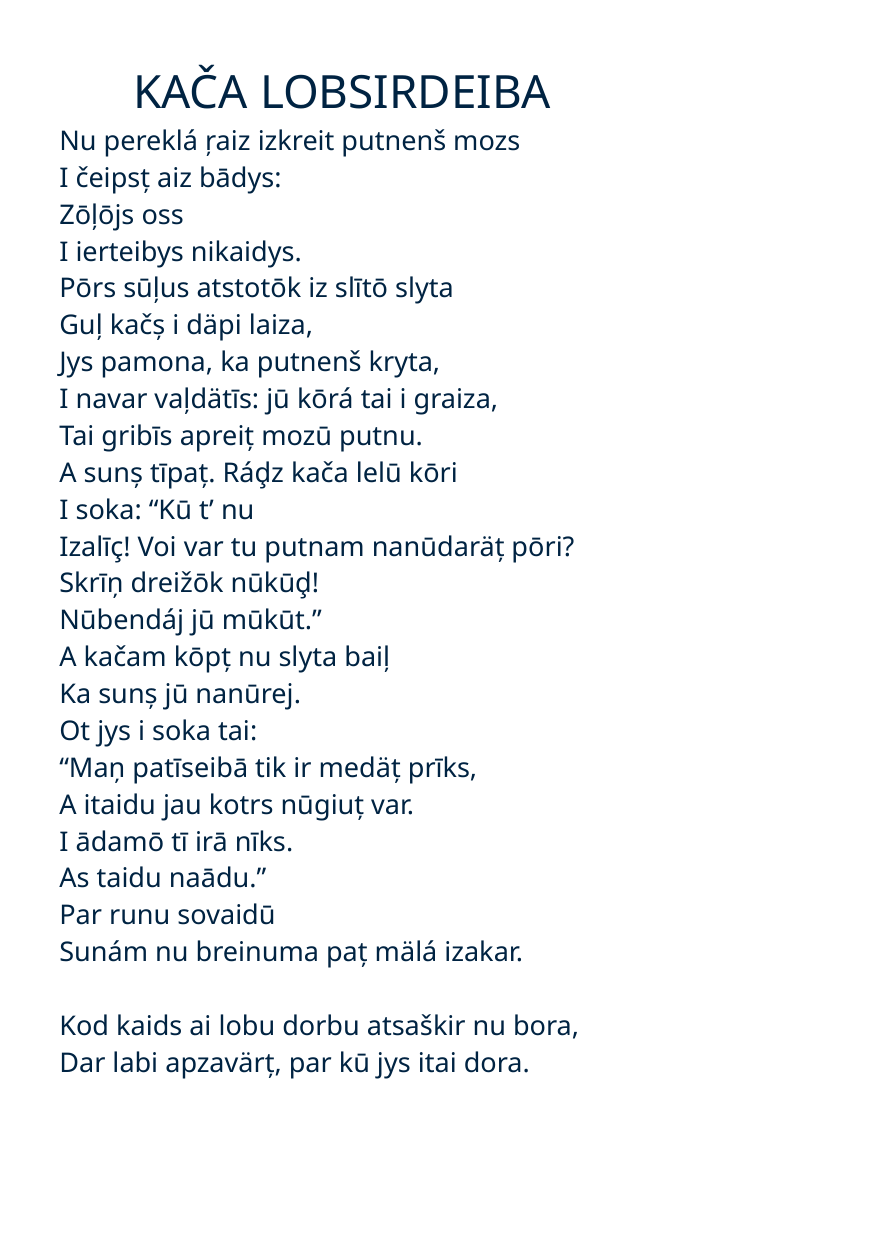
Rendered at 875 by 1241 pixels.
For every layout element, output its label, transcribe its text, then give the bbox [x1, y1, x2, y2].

text Nu pereklá ŗaiz izkreit putnenš mozs [59, 121, 815, 158]
text A sunș tīpaț. Ráḑz kača lelū kōri [59, 453, 815, 490]
text Skrīņ dreižōk nūkūḑ! [59, 564, 815, 601]
text Jys pamona, ka putnenš kryta, [59, 343, 815, 379]
text Par runu sovaidū [59, 896, 815, 933]
text Dar labi apzavärț, par kū jys itai dora. [59, 1043, 815, 1080]
text “Maņ patīseibā tik ir medäț prīks, [59, 748, 815, 785]
text Ot jys i soka tai: [59, 711, 815, 748]
text Izalīç! Voi var tu putnam nanūdaräț pōri? [59, 527, 815, 564]
text Tai gribīs apreiț mozū putnu. [59, 416, 815, 453]
text I soka: “Kū t’ nu [59, 490, 815, 527]
text A itaidu jau kotrs nūgiuț var. [59, 785, 815, 822]
text A kačam kōpț nu slyta baiļ [59, 638, 815, 674]
text I čeipsț aiz bādys: [59, 158, 815, 195]
text Kod kaids ai lobu dorbu atsaškir nu bora, [59, 1006, 815, 1043]
text Sunám nu breinuma paț mälá izakar. [59, 933, 815, 969]
text I navar vaļdätīs: jū kōrá tai i graiza, [59, 379, 815, 416]
text As taidu naādu.” [59, 859, 815, 896]
text I ierteibys nikaidys. [59, 232, 815, 269]
text Ka sunș jū nanūrej. [59, 674, 815, 711]
text I ādamō tī irā nīks. [59, 822, 815, 859]
text Guļ kačș i däpi laiza, [59, 306, 815, 343]
text Pōrs sūļus atstotōk iz slītō slyta [59, 269, 815, 306]
text Zōļōjs oss [59, 195, 815, 232]
text Nūbendáj jū mūkūt.” [59, 601, 815, 638]
text KAČA LOBSIRDEIBA [59, 59, 815, 121]
